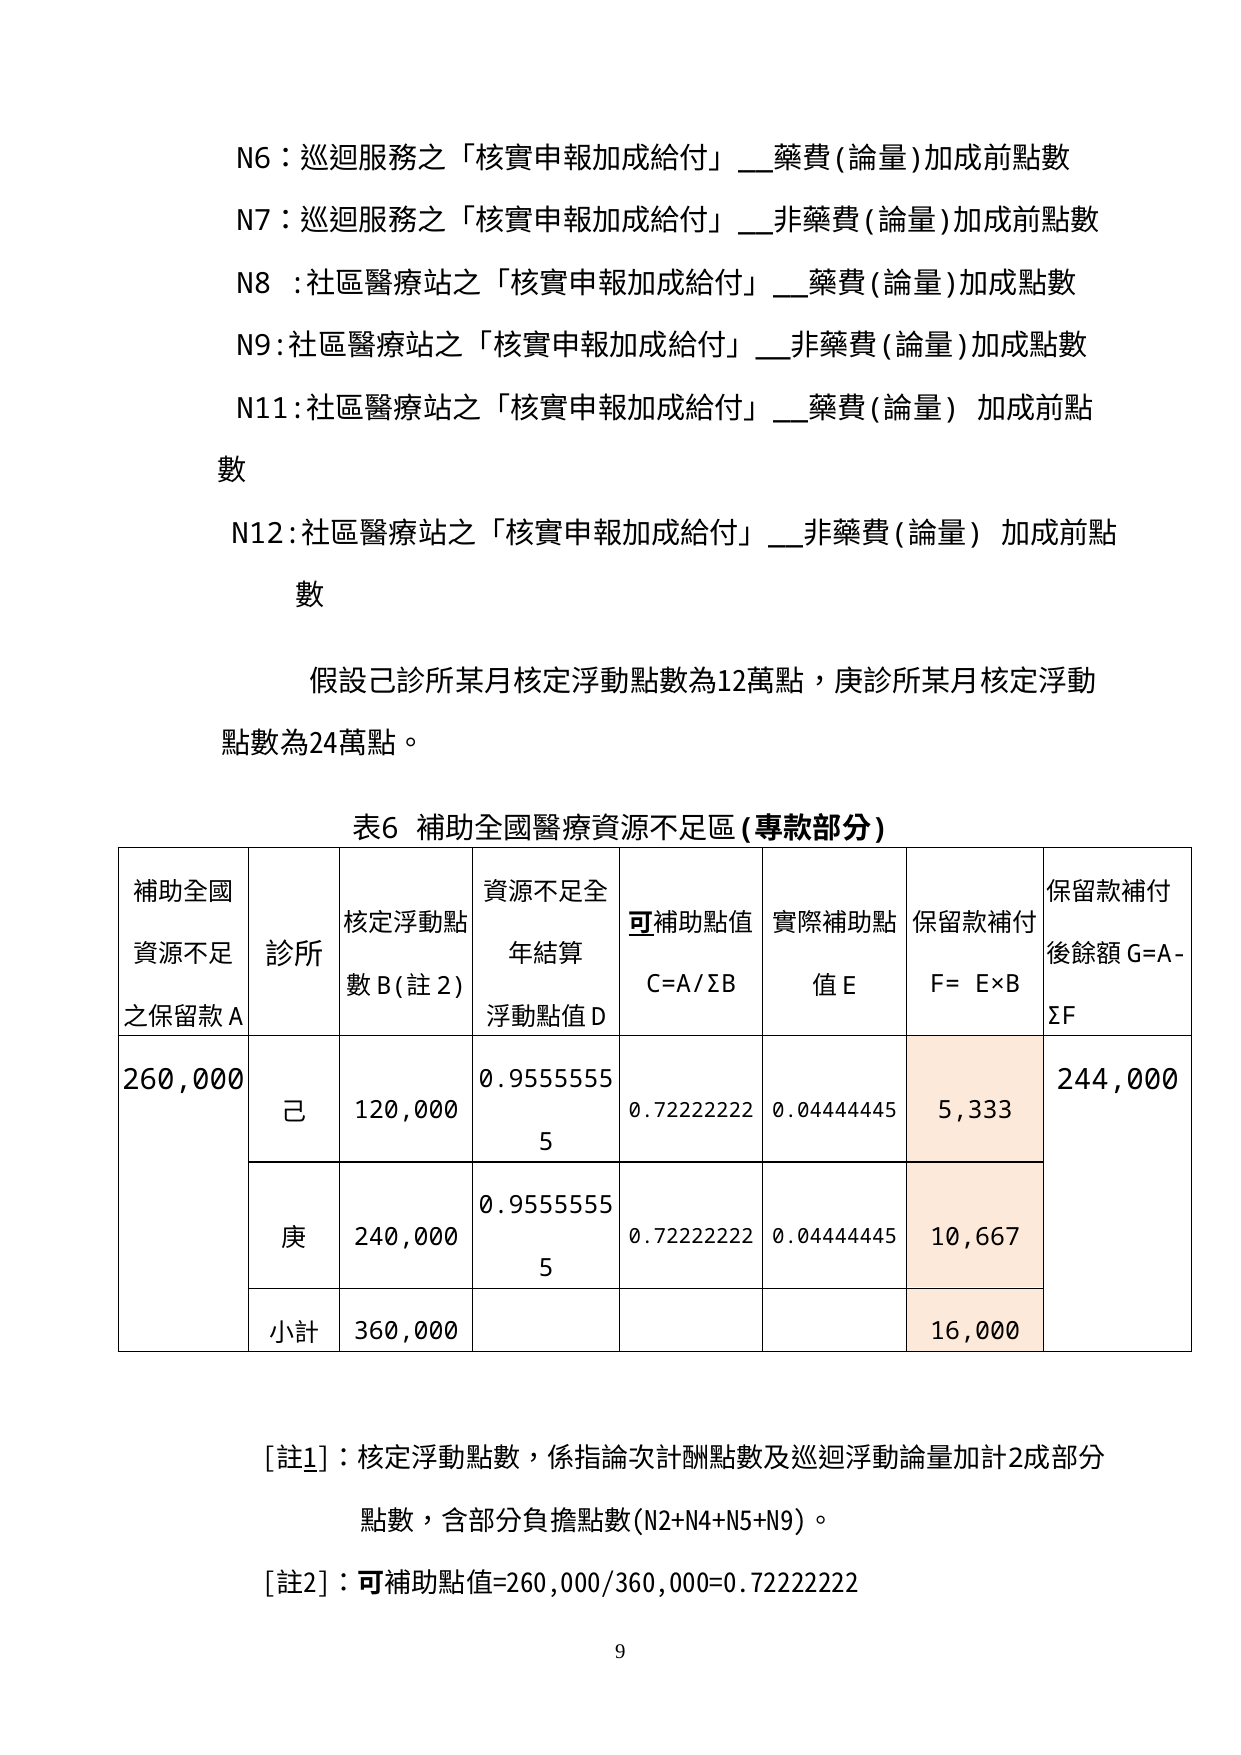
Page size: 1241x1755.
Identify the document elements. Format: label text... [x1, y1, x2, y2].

text 假設己診所某月核定浮動點數為12萬點，庚診所某月核定浮動點數為24萬點。 [221, 637, 1122, 762]
text N11:社區醫療站之「核實申報加成給付」__藥費(論量) 加成前點數 [217, 364, 1122, 489]
table_cell 0.04444445 [763, 1036, 906, 1161]
table_cell 0.95555555 [473, 1163, 619, 1287]
table_cell 5,333 [907, 1036, 1043, 1161]
table_cell 240,000 [340, 1163, 472, 1287]
table_cell 0.72222222 [620, 1036, 762, 1161]
table_cell [620, 1289, 762, 1351]
table_header 可補助點值C=A/ΣB [620, 848, 762, 1035]
table_header 保留款補付後餘額G=A-ΣF [1044, 848, 1191, 1035]
table_header 補助全國資源不足之保留款A [119, 848, 248, 1035]
table_cell 小計 [249, 1289, 339, 1351]
table_cell 0.04444445 [763, 1163, 906, 1287]
table_cell 120,000 [340, 1036, 472, 1161]
text [註1]：核定浮動點數，係指論次計酬點數及巡迴浮動論量加計2成部分點數，含部分負擔點數(N2+N4+N5+N9)。 [263, 1414, 1122, 1539]
table_cell 260,000 [119, 1036, 248, 1351]
table_header 核定浮動點數B(註2) [340, 848, 472, 1035]
text N8 :社區醫療站之「核實申報加成給付」__藥費(論量)加成點數 [217, 239, 1122, 301]
table_cell [763, 1289, 906, 1351]
text N7：巡迴服務之「核實申報加成給付」__非藥費(論量)加成前點數 [217, 176, 1122, 239]
table_header 資源不足全年結算 浮動點值D [473, 848, 619, 1035]
table_cell 16,000 [907, 1289, 1043, 1351]
text N9:社區醫療站之「核實申報加成給付」__非藥費(論量)加成點數 [217, 301, 1122, 364]
table_header 實際補助點值E [763, 848, 906, 1035]
table_cell 0.72222222 [620, 1163, 762, 1287]
text N6：巡迴服務之「核實申報加成給付」__藥費(論量)加成前點數 [217, 114, 1122, 176]
table_header 保留款補付F= E×B [907, 848, 1043, 1035]
text [註2]：可補助點值=260,000/360,000=0.72222222 [263, 1539, 1122, 1602]
table_cell 0.95555555 [473, 1036, 619, 1161]
table_cell 庚 [249, 1163, 339, 1287]
table_cell 244,000 [1044, 1036, 1191, 1351]
table_cell 己 [249, 1036, 339, 1161]
table_cell 10,667 [907, 1163, 1043, 1287]
text 表6 補助全國醫療資源不足區(專款部分) [118, 784, 1122, 847]
text N12:社區醫療站之「核實申報加成給付」__非藥費(論量) 加成前點數 [231, 489, 1122, 614]
table_header 診所 [249, 848, 339, 1035]
table_cell [473, 1289, 619, 1351]
table_cell 360,000 [340, 1289, 472, 1351]
